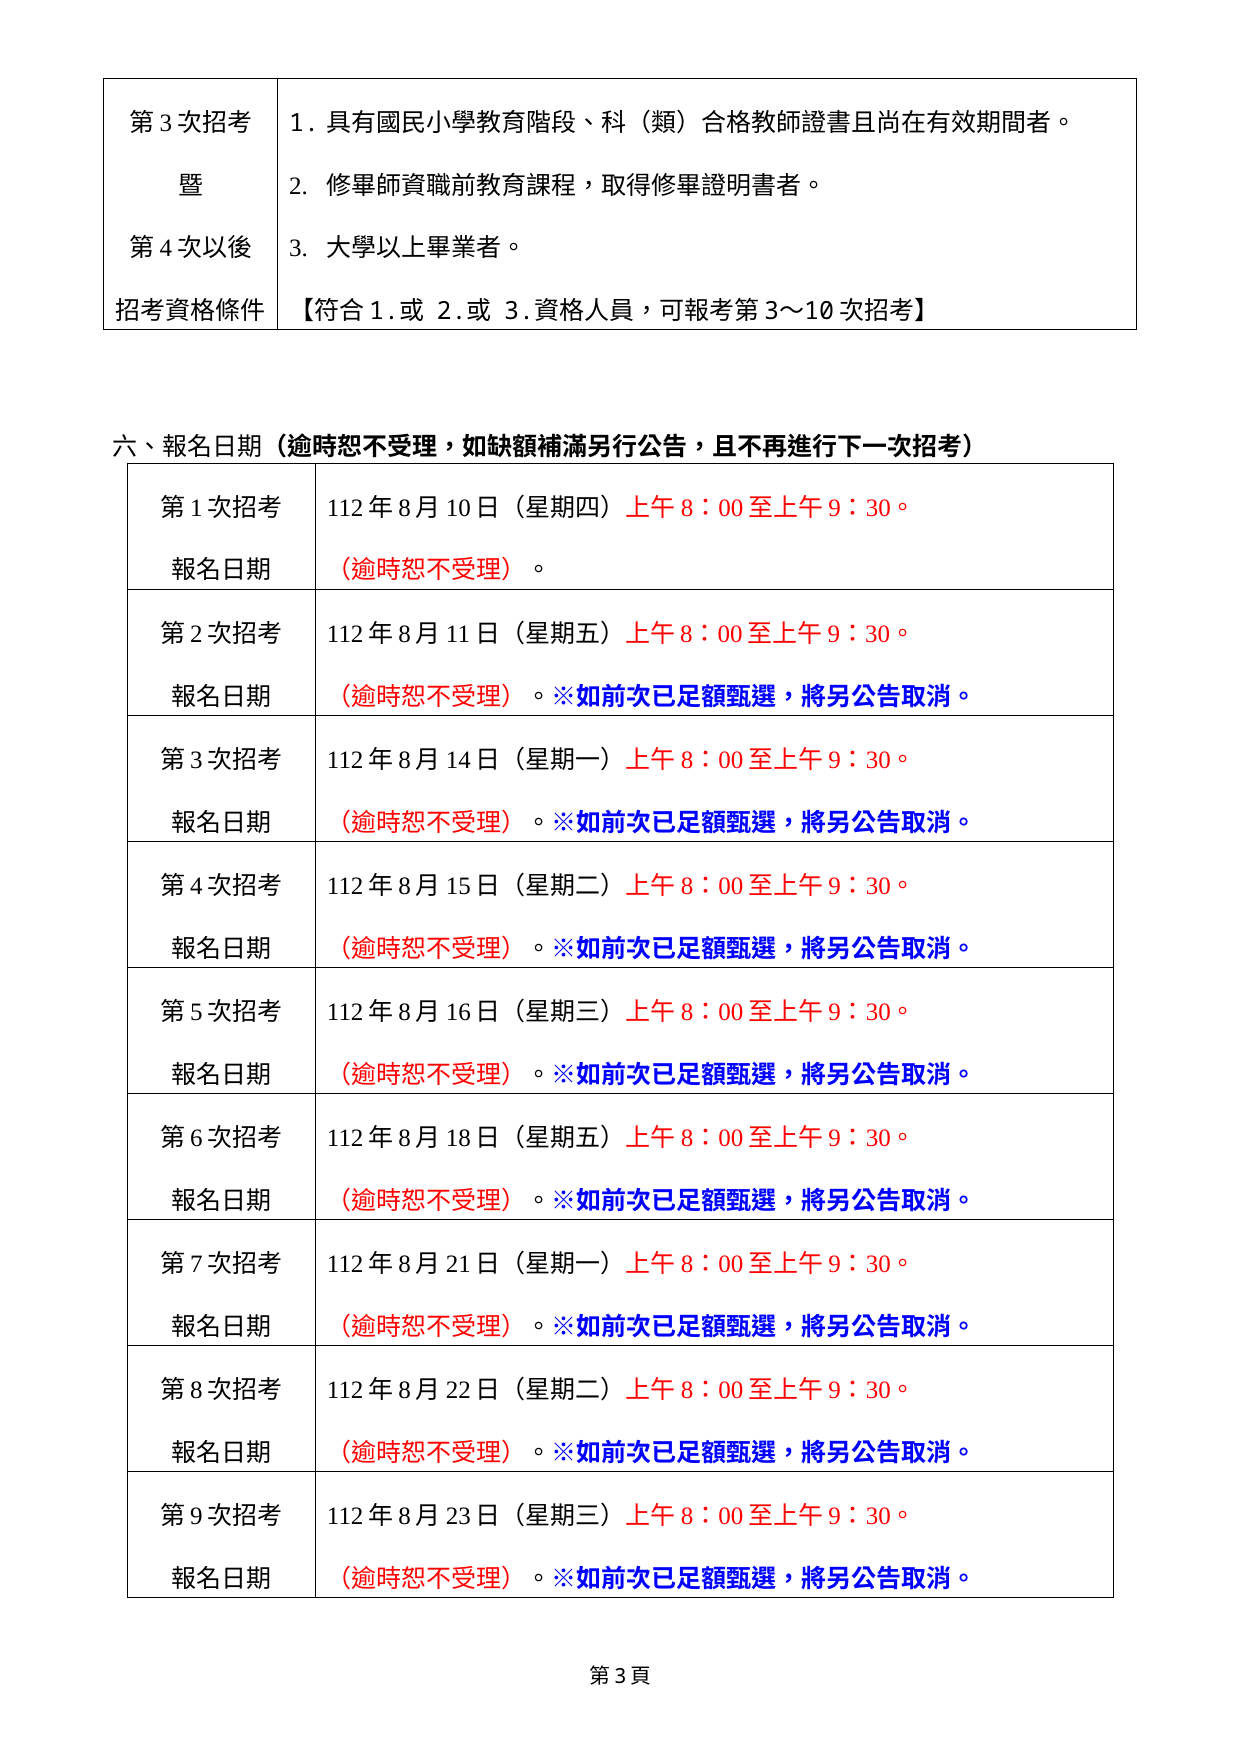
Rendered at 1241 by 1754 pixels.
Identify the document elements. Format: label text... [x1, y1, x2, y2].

table_cell 第6次招考 報名日期 [128, 1094, 315, 1219]
table_cell 112年8月21日（星期一）上午8：00至上午9：30。 （逾時恕不受理）。※如前次已足額甄選，將另公告取消。 [316, 1220, 1113, 1345]
table_cell 112年8月15日（星期二）上午8：00至上午9：30。 （逾時恕不受理）。※如前次已足額甄選，將另公告取消。 [316, 842, 1113, 967]
table_cell 第4次招考 報名日期 [128, 842, 315, 967]
table_cell 112年8月18日（星期五）上午8：00至上午9：30。 （逾時恕不受理）。※如前次已足額甄選，將另公告取消。 [316, 1094, 1113, 1219]
table_cell 112年8月22日（星期二）上午8：00至上午9：30。 （逾時恕不受理）。※如前次已足額甄選，將另公告取消。 [316, 1346, 1113, 1471]
text 六、報名日期（逾時恕不受理，如缺額補滿另行公告，且不再進行下一次招考） [112, 427, 1122, 463]
table_cell 第7次招考 報名日期 [128, 1220, 315, 1345]
table_cell 112年8月14日（星期一）上午8：00至上午9：30。 （逾時恕不受理）。※如前次已足額甄選，將另公告取消。 [316, 716, 1113, 841]
table_header 112年8月10日（星期四）上午8：00至上午9：30。 （逾時恕不受理）。 [316, 464, 1113, 589]
table_cell 第5次招考 報名日期 [128, 968, 315, 1093]
table_cell 第8次招考 報名日期 [128, 1346, 315, 1471]
table_cell 112年8月16日（星期三）上午8：00至上午9：30。 （逾時恕不受理）。※如前次已足額甄選，將另公告取消。 [316, 968, 1113, 1093]
table_cell 具有國民小學教育階段、科（類）合格教師證書且尚在有效期間者。 修畢師資職前教育課程，取得修畢證明書者。 大學以上畢業者。 【符合1.或 2.或 3.資格人員，可報考第3〜10次招考】 [278, 79, 1136, 329]
table_cell 第3次招考 暨 第4次以後 招考資格條件 [104, 79, 277, 329]
table_cell 第9次招考 報名日期 [128, 1472, 315, 1597]
table_cell 112年8月23日（星期三）上午8：00至上午9：30。 （逾時恕不受理）。※如前次已足額甄選，將另公告取消。 [316, 1472, 1113, 1597]
table_cell 第3次招考 報名日期 [128, 716, 315, 841]
table_header 第1次招考 報名日期 [128, 464, 315, 589]
table_cell 第2次招考 報名日期 [128, 590, 315, 715]
table_cell 112年8月11日（星期五）上午8：00至上午9：30。 （逾時恕不受理）。※如前次已足額甄選，將另公告取消。 [316, 590, 1113, 715]
